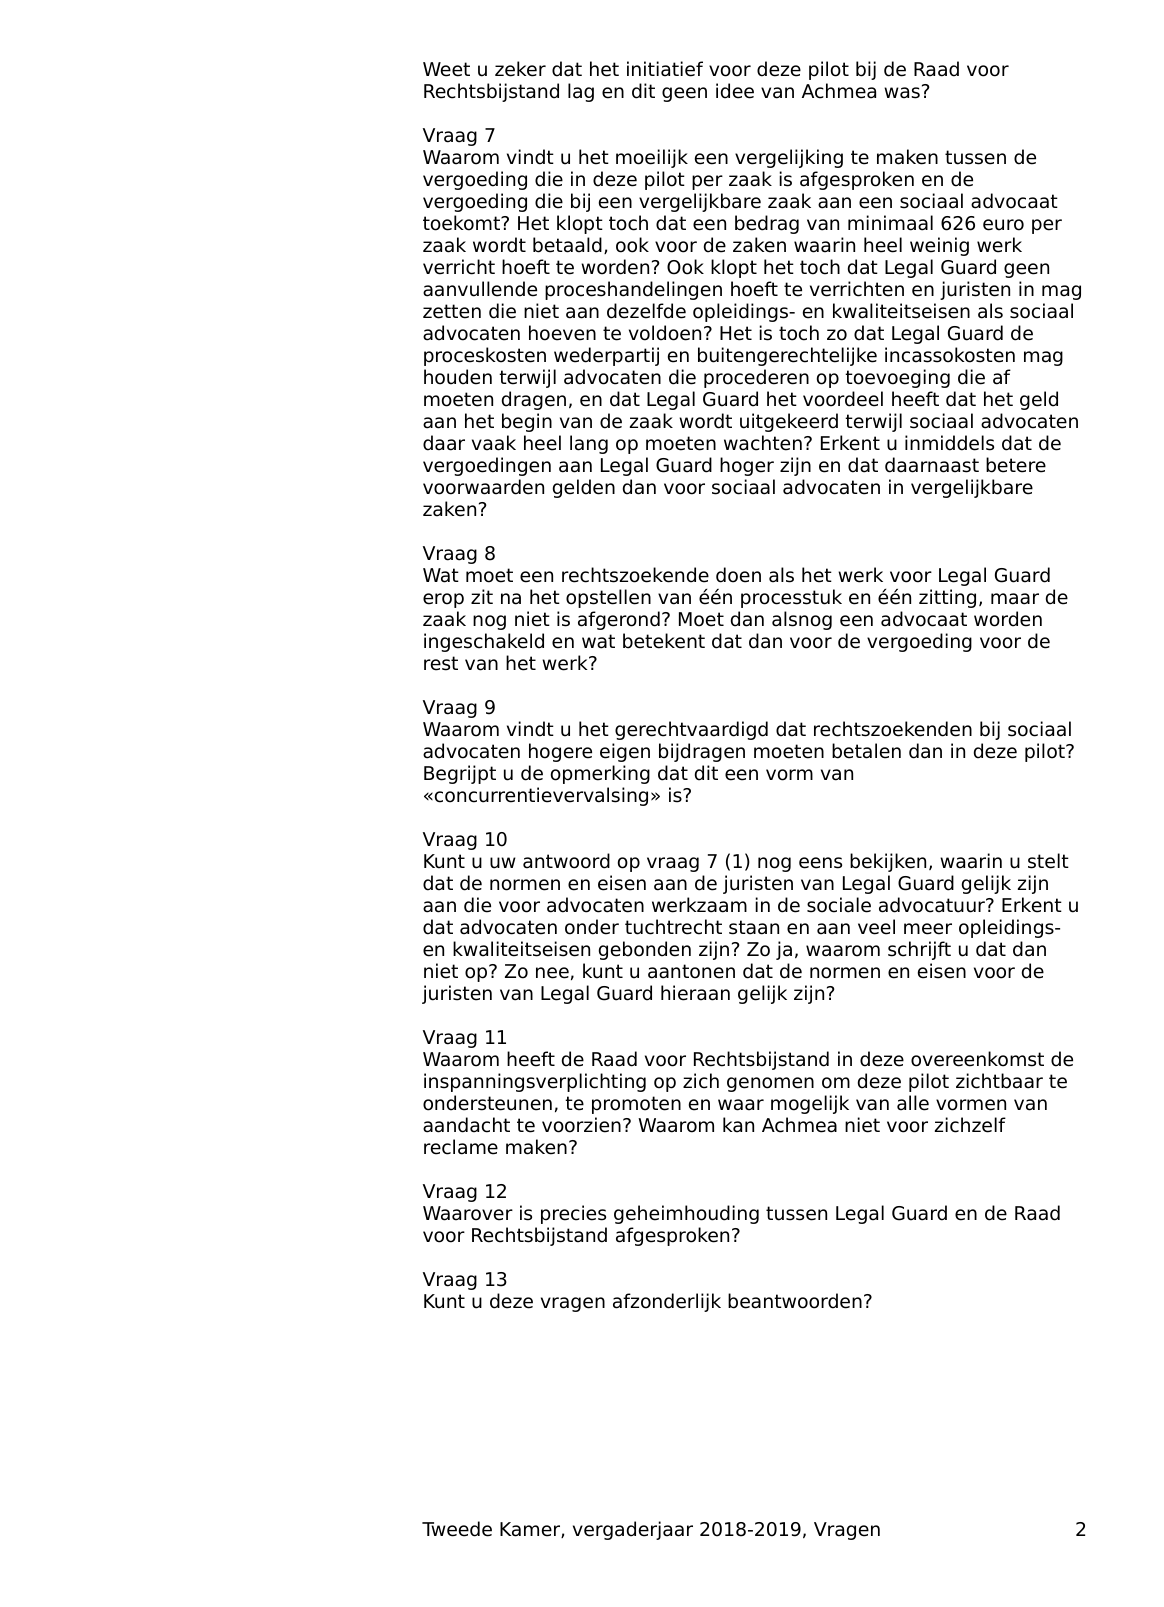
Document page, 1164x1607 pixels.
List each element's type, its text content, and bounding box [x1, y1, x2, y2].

text Vraag 10 [422, 829, 1087, 851]
text Waarom vindt u het moeilijk een vergelijking te maken tussen de vergoeding die in deze pilot per zaak is afgesproken en de vergoeding die bij een vergelijkbare zaak aan een sociaal advocaat toekomt? Het klopt toch dat een bedrag van minimaal 626 euro per zaak wordt betaald, ook voor de zaken waarin heel weinig werk verricht hoeft te worden? Ook klopt het toch dat Legal Guard geen aanvullende proceshandelingen hoeft te verrichten en juristen in mag zetten die niet aan dezelfde opleidings- en kwaliteitseisen als sociaal advocaten hoeven te voldoen? Het is toch zo dat Legal Guard de proceskosten wederpartij en buitengerechtelijke incassokosten mag houden terwijl advocaten die procederen op toevoeging die af moeten dragen, en dat Legal Guard het voordeel heeft dat het geld aan het begin van de zaak wordt uitgekeerd terwijl sociaal advocaten daar vaak heel lang op moeten wachten? Erkent u inmiddels dat de vergoedingen aan Legal Guard hoger zijn en dat daarnaast betere voorwaarden gelden dan voor sociaal advocaten in vergelijkbare zaken? [422, 147, 1087, 521]
text Waarom heeft de Raad voor Rechtsbijstand in deze overeenkomst de inspanningsverplichting op zich genomen om deze pilot zichtbaar te ondersteunen, te promoten en waar mogelijk van alle vormen van aandacht te voorzien? Waarom kan Achmea niet voor zichzelf reclame maken? [422, 1049, 1087, 1159]
text Vraag 12 [422, 1181, 1087, 1203]
text Vraag 9 [422, 697, 1087, 719]
text Vraag 8 [422, 543, 1087, 565]
text Kunt u uw antwoord op vraag 7 (1) nog eens bekijken, waarin u stelt dat de normen en eisen aan de juristen van Legal Guard gelijk zijn aan die voor advocaten werkzaam in de sociale advocatuur? Erkent u dat advocaten onder tuchtrecht staan en aan veel meer opleidings- en kwaliteitseisen gebonden zijn? Zo ja, waarom schrijft u dat dan niet op? Zo nee, kunt u aantonen dat de normen en eisen voor de juristen van Legal Guard hieraan gelijk zijn? [422, 851, 1087, 1005]
text Vraag 7 [422, 125, 1087, 147]
text Wat moet een rechtszoekende doen als het werk voor Legal Guard erop zit na het opstellen van één processtuk en één zitting, maar de zaak nog niet is afgerond? Moet dan alsnog een advocaat worden ingeschakeld en wat betekent dat dan voor de vergoeding voor de rest van het werk? [422, 565, 1087, 675]
text Waarom vindt u het gerechtvaardigd dat rechtszoekenden bij sociaal advocaten hogere eigen bijdragen moeten betalen dan in deze pilot? Begrijpt u de opmerking dat dit een vorm van «concurrentievervalsing» is? [422, 719, 1087, 807]
text Weet u zeker dat het initiatief voor deze pilot bij de Raad voor Rechtsbijstand lag en dit geen idee van Achmea was? [422, 59, 1087, 103]
text Kunt u deze vragen afzonderlijk beantwoorden? [422, 1291, 1087, 1313]
text Vraag 13 [422, 1269, 1087, 1291]
text Waarover is precies geheimhouding tussen Legal Guard en de Raad voor Rechtsbijstand afgesproken? [422, 1203, 1087, 1247]
text Vraag 11 [422, 1027, 1087, 1049]
